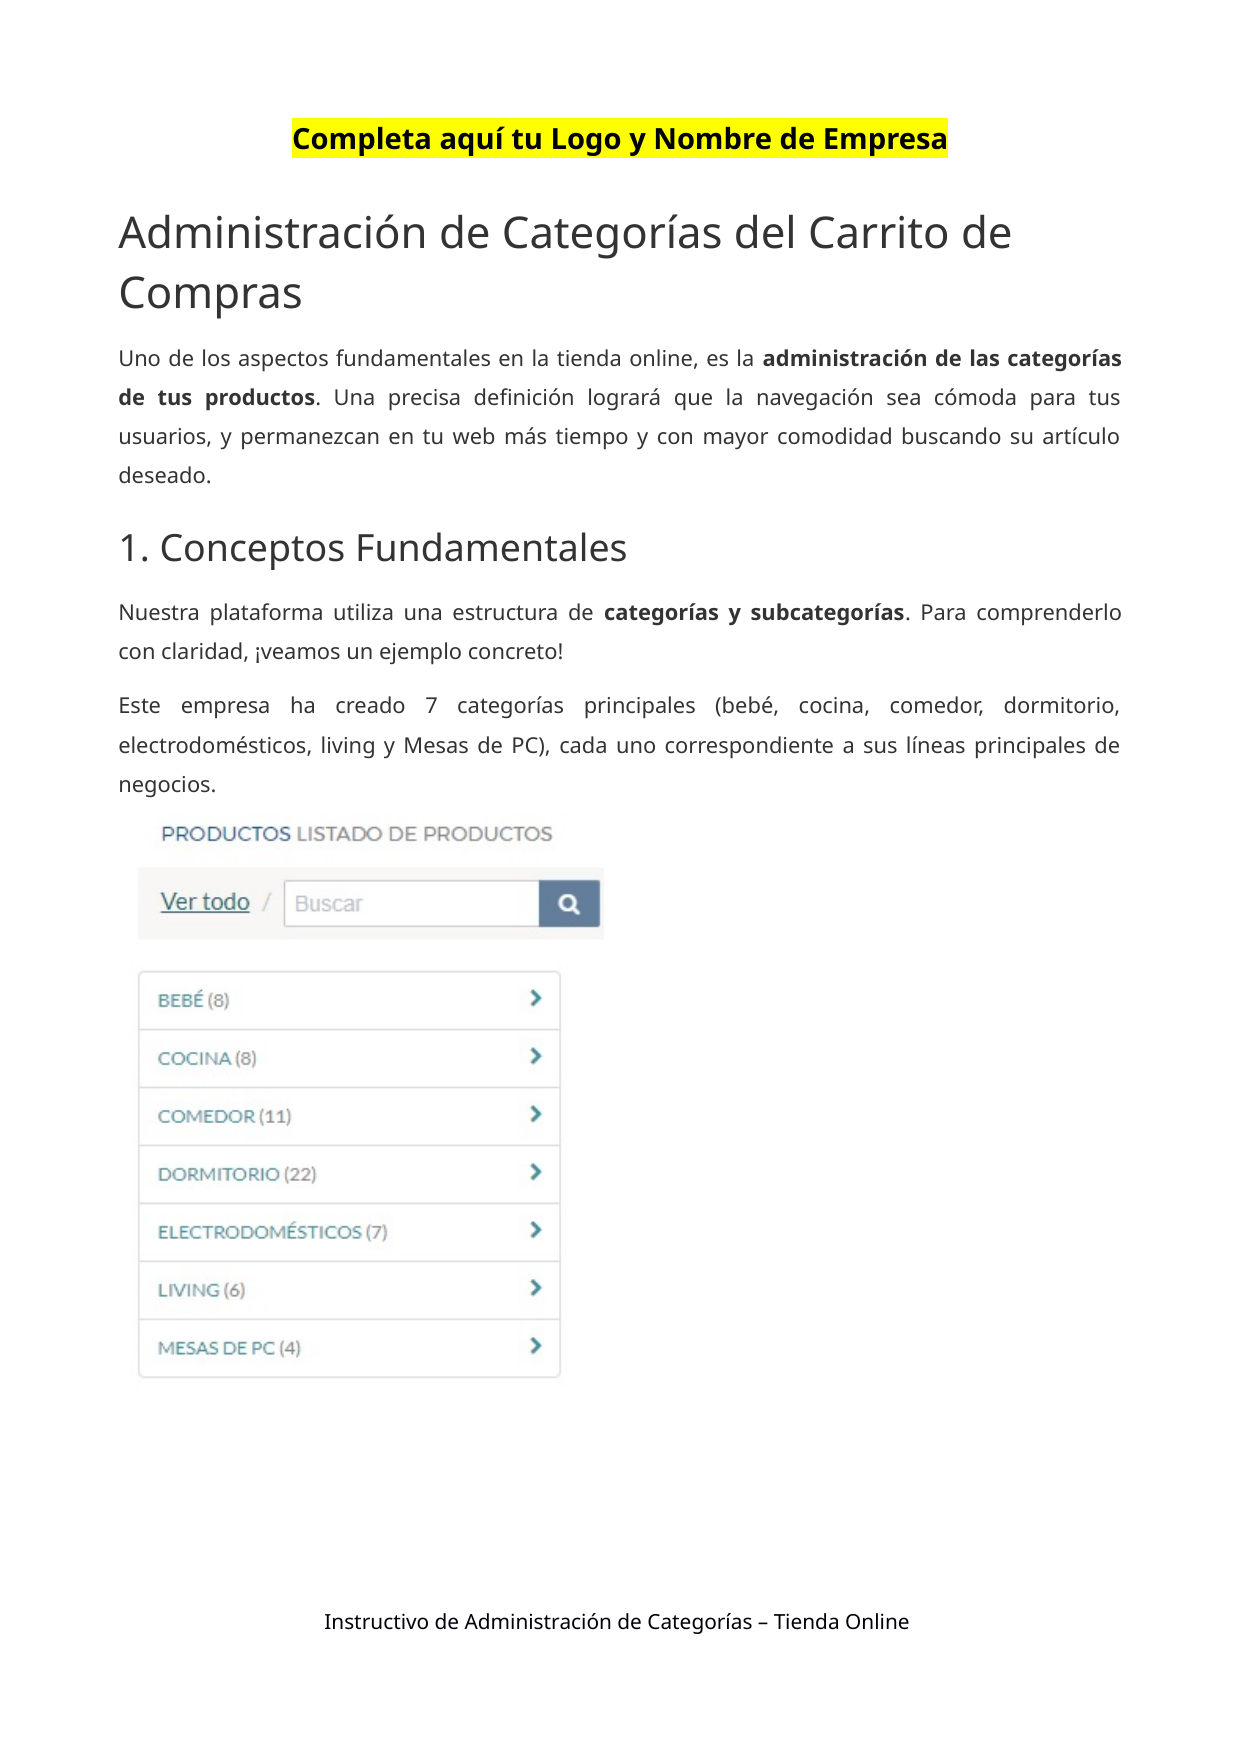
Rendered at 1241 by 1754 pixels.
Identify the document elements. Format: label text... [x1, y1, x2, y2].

text Uno de los aspectos fundamentales en la tienda online, es la administración de las categorías de tus productos. Una precisa definición logrará que la navegación sea cómoda para tus usuarios, y permanezcan en tu web más tiempo y con mayor comodidad buscando su artículo deseado. [118, 333, 1122, 489]
subtitle Administración de Categorías del Carrito de Compras [118, 202, 1122, 321]
text Nuestra plataforma utiliza una estructura de categorías y subcategorías. Para comprenderlo con claridad, ¡veamos un ejemplo concreto! [118, 587, 1122, 666]
subtitle 1. Conceptos Fundamentales [118, 521, 1122, 572]
text Este empresa ha creado 7 categorías principales (bebé, cocina, comedor, dormitorio, electrodomésticos, living y Mesas de PC), cada uno correspondiente a sus líneas principales de negocios. [118, 681, 1122, 798]
picture [118, 814, 604, 1408]
